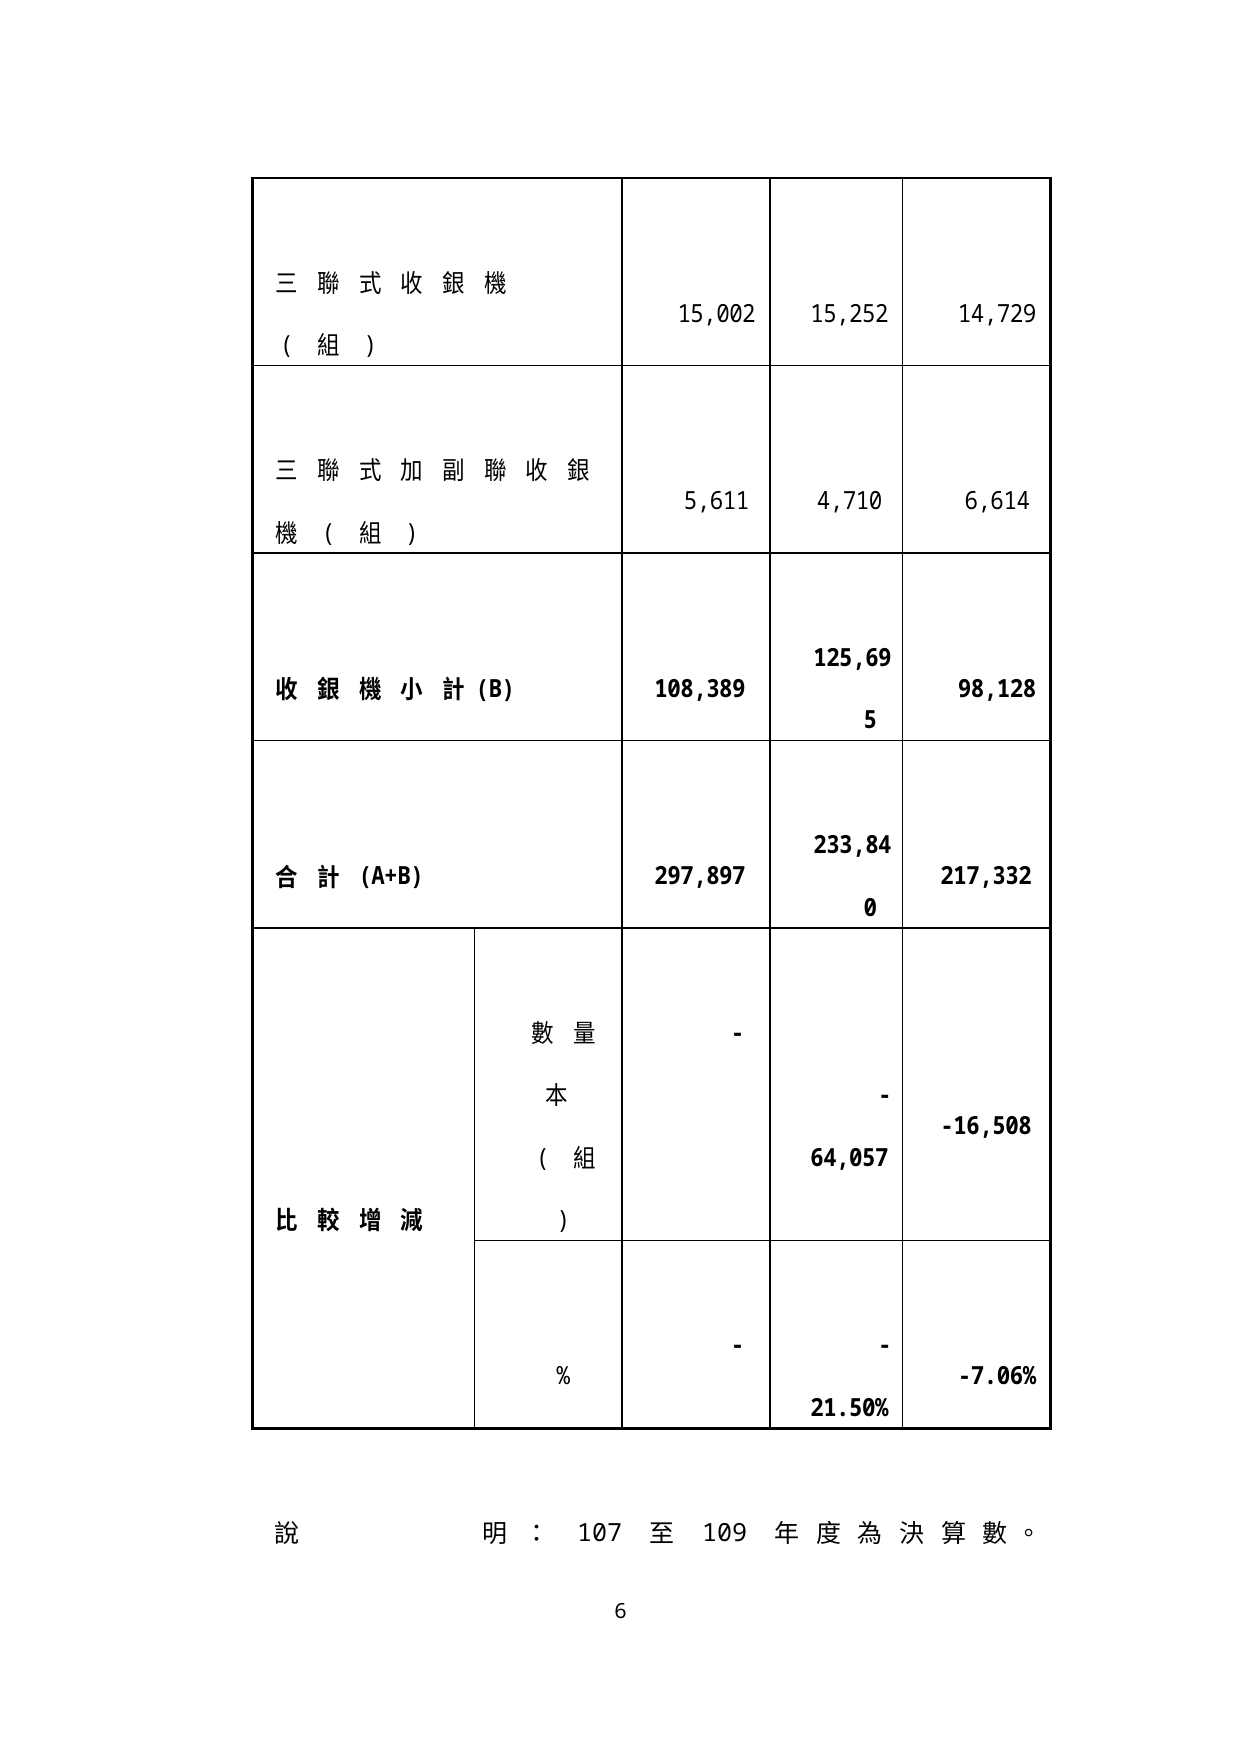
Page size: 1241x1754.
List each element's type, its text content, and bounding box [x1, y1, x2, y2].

table_cell 98,128 [903, 554, 1049, 740]
table_cell % [475, 1241, 621, 1427]
table_cell 15,252 [771, 179, 902, 365]
table_cell 數量 本(組) [475, 929, 621, 1240]
table_cell 三聯式收銀機(組) [254, 179, 621, 365]
table_cell 合計(A+B) [254, 741, 621, 927]
table_cell 4,710 [771, 366, 902, 552]
table_cell 三聯式加副聯收銀機(組) [254, 366, 621, 552]
table_cell -7.06% [903, 1241, 1049, 1427]
table_cell 14,729 [903, 179, 1049, 365]
table_cell 15,002 [623, 179, 769, 365]
table_cell - [623, 1241, 769, 1427]
table_cell 6,614 [903, 366, 1049, 552]
table_cell 297,897 [623, 741, 769, 927]
table_cell 125,695 [771, 554, 902, 740]
text 說 明：107至109年度為決算數。 [244, 1490, 1058, 1552]
table_cell 108,389 [623, 554, 769, 740]
table_cell 5,611 [623, 366, 769, 552]
table_cell -21.50% [771, 1241, 902, 1427]
table_cell 233,840 [771, 741, 902, 927]
table_cell 217,332 [903, 741, 1049, 927]
table_cell 收銀機小計(B) [254, 554, 621, 740]
table_cell - [623, 929, 769, 1240]
table_cell -16,508 [903, 929, 1049, 1240]
table_cell -64,057 [771, 929, 902, 1240]
table_cell 比較增減 [254, 929, 474, 1427]
